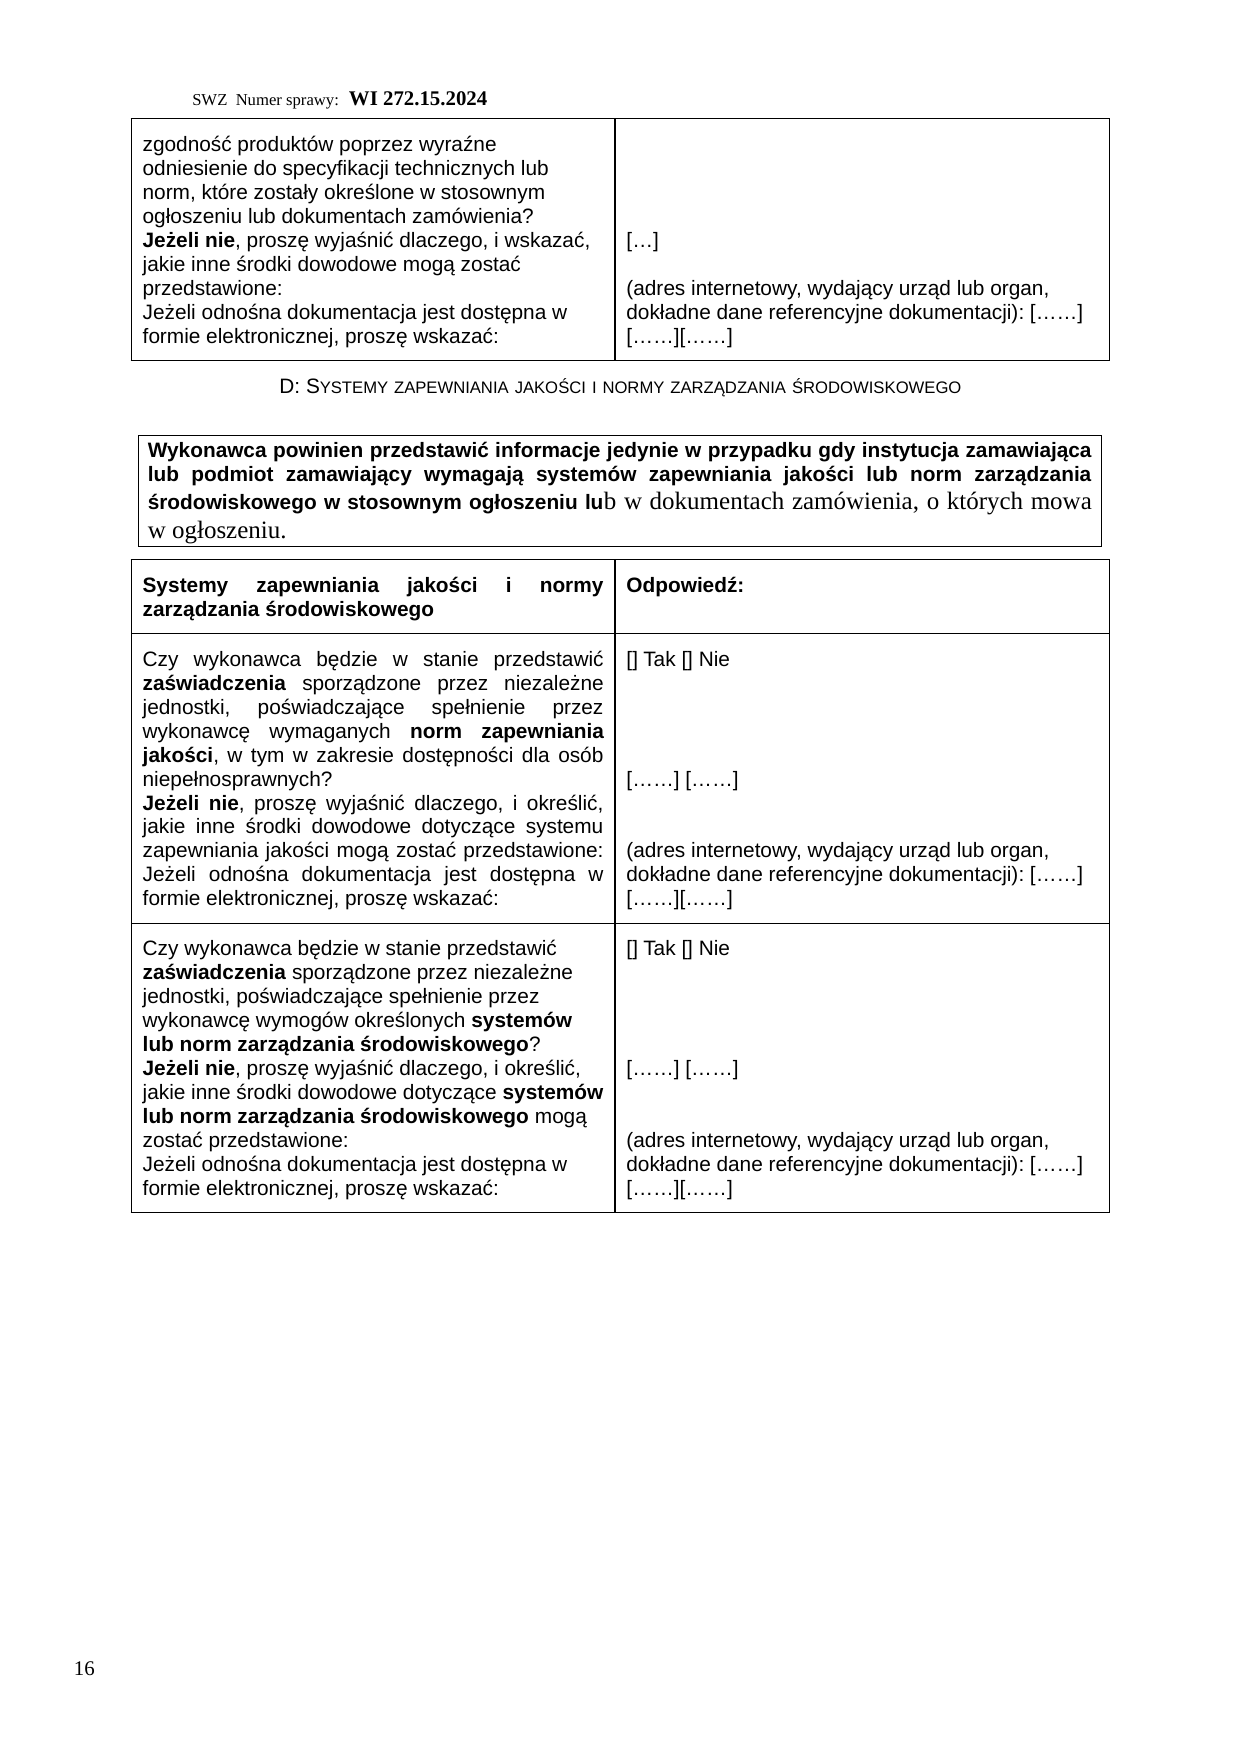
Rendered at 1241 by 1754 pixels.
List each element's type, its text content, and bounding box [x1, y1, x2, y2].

table_header Odpowiedź: [616, 560, 1109, 633]
table_cell Czy wykonawca będzie w stanie przedstawić zaświadczenia sporządzone przez niezależne jednostki, poświadczające spełnienie przez wykonawcę wymaganych norm zapewniania jakości, w tym w zakresie dostępności dla osób niepełnosprawnych? Jeżeli nie, proszę wyjaśnić dlaczego, i określić, jakie inne środki dowodowe dotyczące systemu zapewniania jakości mogą zostać przedstawione: Jeżeli odnośna dokumentacja jest dostępna w formie elektronicznej, proszę wskazać: [132, 634, 614, 923]
table_cell [] Tak [] Nie [……] [……] (adres internetowy, wydający urząd lub organ, dokładne dane referencyjne dokumentacji): [……][……][……] [616, 924, 1109, 1212]
table_header Systemy zapewniania jakości i normy zarządzania środowiskowego [132, 560, 614, 633]
text Wykonawca powinien przedstawić informacje jedynie w przypadku gdy instytucja zamawiająca lub podmiot zamawiający wymagają systemów zapewniania jakości lub norm zarządzania środowiskowego w stosownym ogłoszeniu lub w dokumentach zamówienia, o których mowa w ogłoszeniu. [139, 436, 1101, 546]
table_cell zgodność produktów poprzez wyraźne odniesienie do specyfikacji technicznych lub norm, które zostały określone w stosownym ogłoszeniu lub dokumentach zamówienia? Jeżeli nie, proszę wyjaśnić dlaczego, i wskazać, jakie inne środki dowodowe mogą zostać przedstawione: Jeżeli odnośna dokumentacja jest dostępna w formie elektronicznej, proszę wskazać: [132, 119, 614, 360]
table_cell Czy wykonawca będzie w stanie przedstawić zaświadczenia sporządzone przez niezależne jednostki, poświadczające spełnienie przez wykonawcę wymogów określonych systemów lub norm zarządzania środowiskowego? Jeżeli nie, proszę wyjaśnić dlaczego, i określić, jakie inne środki dowodowe dotyczące systemów lub norm zarządzania środowiskowego mogą zostać przedstawione: Jeżeli odnośna dokumentacja jest dostępna w formie elektronicznej, proszę wskazać: [132, 924, 614, 1212]
table_cell […] (adres internetowy, wydający urząd lub organ, dokładne dane referencyjne dokumentacji): [……][……][……] [616, 119, 1109, 360]
title D: Systemy zapewniania jakości i normy zarządzania środowiskowego [148, 373, 1093, 397]
table_cell [] Tak [] Nie [……] [……] (adres internetowy, wydający urząd lub organ, dokładne dane referencyjne dokumentacji): [……][……][……] [616, 634, 1109, 923]
